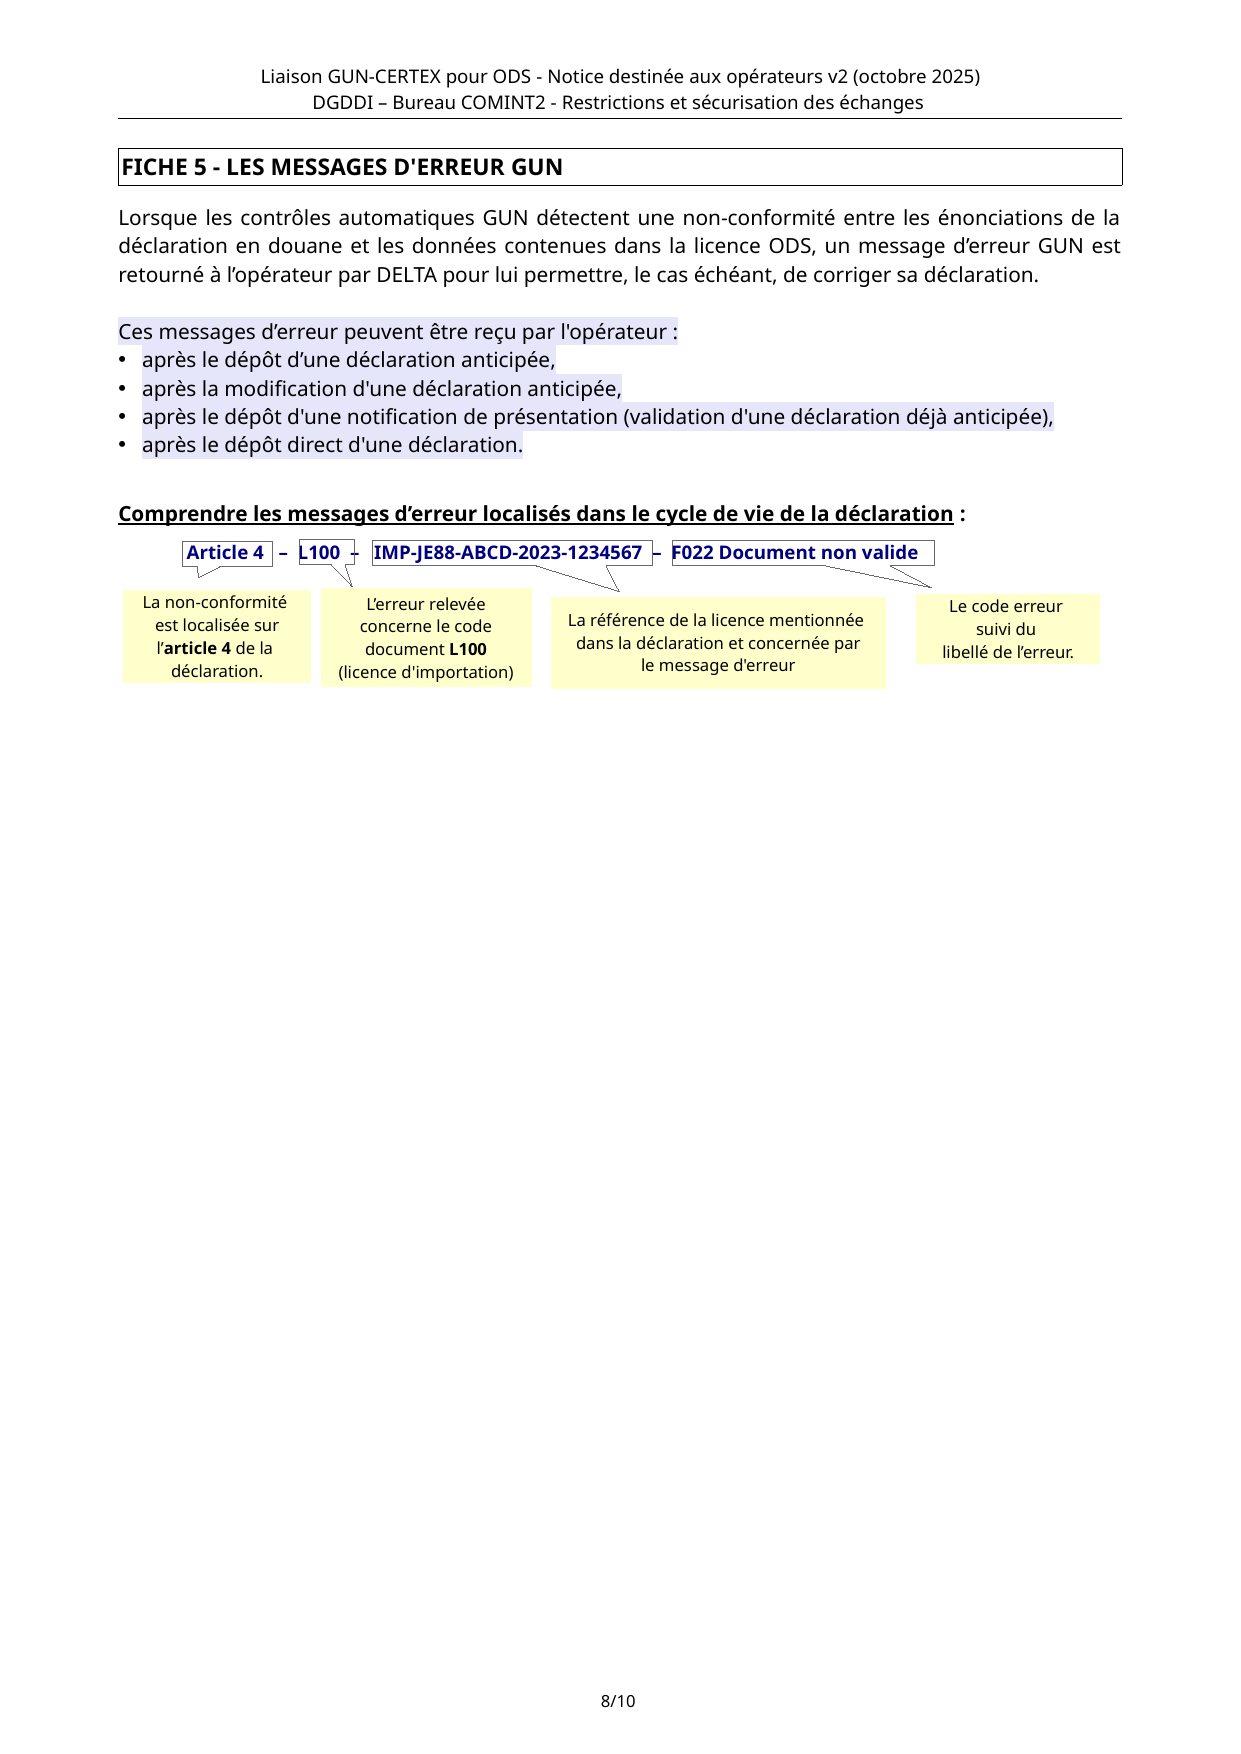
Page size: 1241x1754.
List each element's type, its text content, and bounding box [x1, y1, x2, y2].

text Comprendre les messages d’erreur localisés dans le cycle de vie de la déclaration : [118, 499, 1122, 528]
text Article 4 – L100 – IMP-JE88-ABCD-2023-1234567 – F022 Document non valide [183, 542, 272, 565]
list après le dépôt d'une notification de présentation (validation d'une déclaration déjà anticipée), [118, 402, 1122, 431]
list Ces messages d’erreur peuvent être reçu par l'opérateur : [118, 317, 1122, 345]
list après la modification d'une déclaration anticipée, [118, 374, 1122, 402]
list après le dépôt direct d'une déclaration. [118, 431, 1122, 459]
text Article 4 – L100 – IMP-JE88-ABCD-2023-1234567 – F022 Document non valide [355, 539, 1122, 565]
list après le dépôt d’une déclaration anticipée, [118, 345, 1122, 374]
text Article 4 – L100 – IMP-JE88-ABCD-2023-1234567 – F022 Document non valide [673, 541, 934, 565]
subtitle FICHE 5 - LES MESSAGES D'ERREUR GUN [119, 149, 1122, 185]
text Article 4 – L100 – IMP-JE88-ABCD-2023-1234567 – F022 Document non valide [118, 539, 299, 565]
list Lorsque les contrôles automatiques GUN détectent une non-conformité entre les énonciations de la déclaration en douane et les données contenues dans la licence ODS, un message d’erreur GUN est retourné à l’opérateur par DELTA pour lui permettre, le cas échéant, de corriger sa déclaration. [118, 203, 1122, 288]
text Article 4 – L100 – IMP-JE88-ABCD-2023-1234567 – F022 Document non valide [373, 541, 652, 565]
